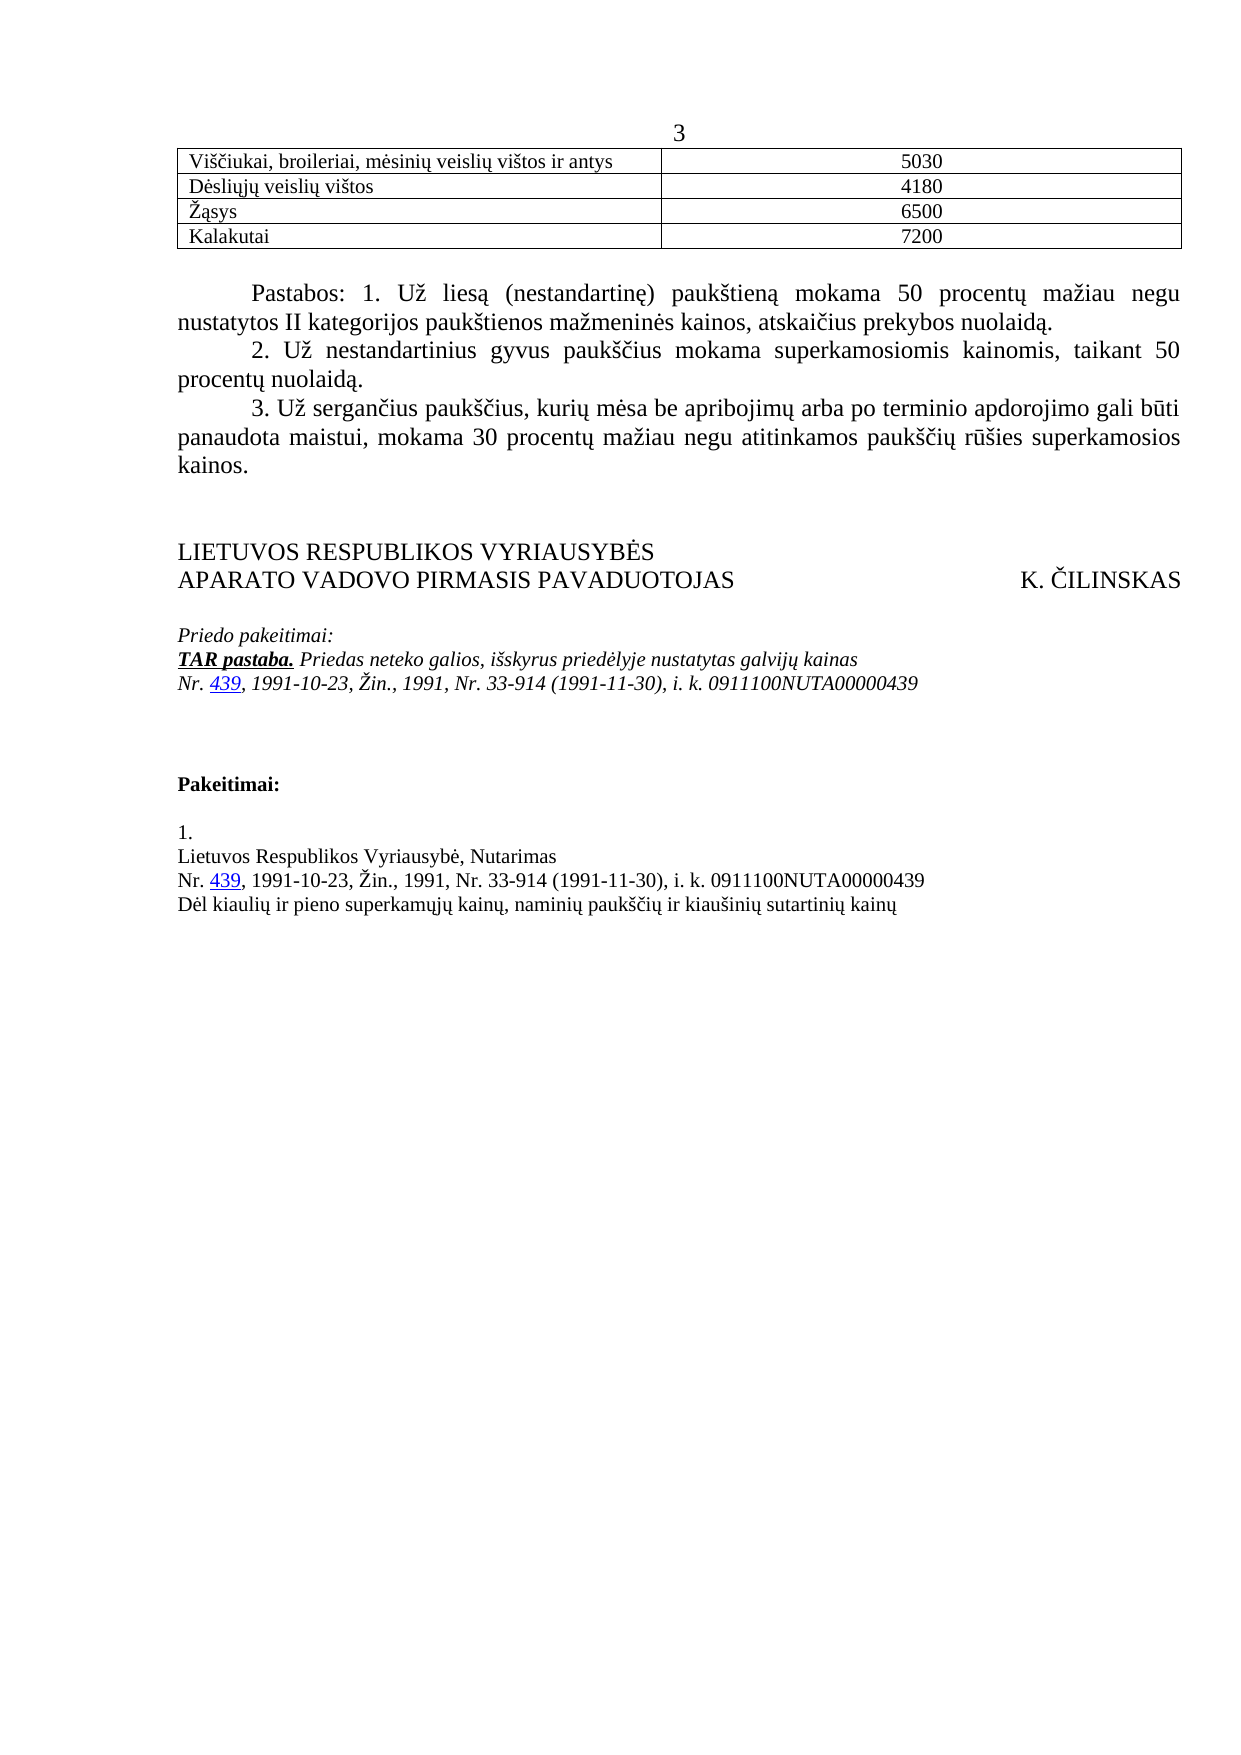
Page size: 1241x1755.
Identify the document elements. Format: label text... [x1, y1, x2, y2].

text Nr. 439, 1991-10-23, Žin., 1991, Nr. 33-914 (1991-11-30), i. k. 0911100NUTA00000439 [177, 868, 1181, 892]
table_cell 6500 [662, 199, 1181, 223]
text Pastabos: 1. Už liesą (nestandartinę) paukštieną mokama 50 procentų mažiau negu nustatytos II kategorijos paukštienos mažmeninės kainos, atskaičius prekybos nuolaidą. [177, 278, 1181, 335]
text Pakeitimai: [177, 772, 1181, 796]
text Priedo pakeitimai: [177, 623, 1181, 647]
text 1. [177, 820, 1181, 844]
text Lietuvos Respublikos Vyriausybė, Nutarimas [177, 844, 1181, 868]
text LIETUVOS RESPUBLIKOS VYRIAUSYBĖS [177, 537, 1181, 565]
text 3. Už sergančius paukščius, kurių mėsa be apribojimų arba po terminio apdorojimo gali būti panaudota maistui, mokama 30 procentų mažiau negu atitinkamos paukščių rūšies superkamosios kainos. [177, 393, 1181, 479]
table_cell Žąsys [178, 199, 661, 223]
text APARATO VADOVO PIRMASIS PAVADUOTOJAS K. ČILINSKAS [177, 565, 1181, 594]
table_cell 7200 [662, 224, 1181, 248]
text Nr. 439, 1991-10-23, Žin., 1991, Nr. 33-914 (1991-11-30), i. k. 0911100NUTA00000439 [177, 671, 1181, 695]
text TAR pastaba. Priedas neteko galios, išskyrus priedėlyje nustatytas galvijų kainas [177, 647, 1181, 671]
text 2. Už nestandartinius gyvus paukščius mokama superkamosiomis kainomis, taikant 50 procentų nuolaidą. [177, 335, 1181, 393]
table_cell 4180 [662, 174, 1181, 198]
table_cell Kalakutai [178, 224, 661, 248]
table_cell 5030 [662, 149, 1181, 173]
text Dėl kiaulių ir pieno superkamųjų kainų, naminių paukščių ir kiaušinių sutartinių kainų [177, 892, 1181, 916]
table_cell Viščiukai, broileriai, mėsinių veislių vištos ir antys [178, 149, 661, 173]
table_cell Dėsliųjų veislių vištos [178, 174, 661, 198]
